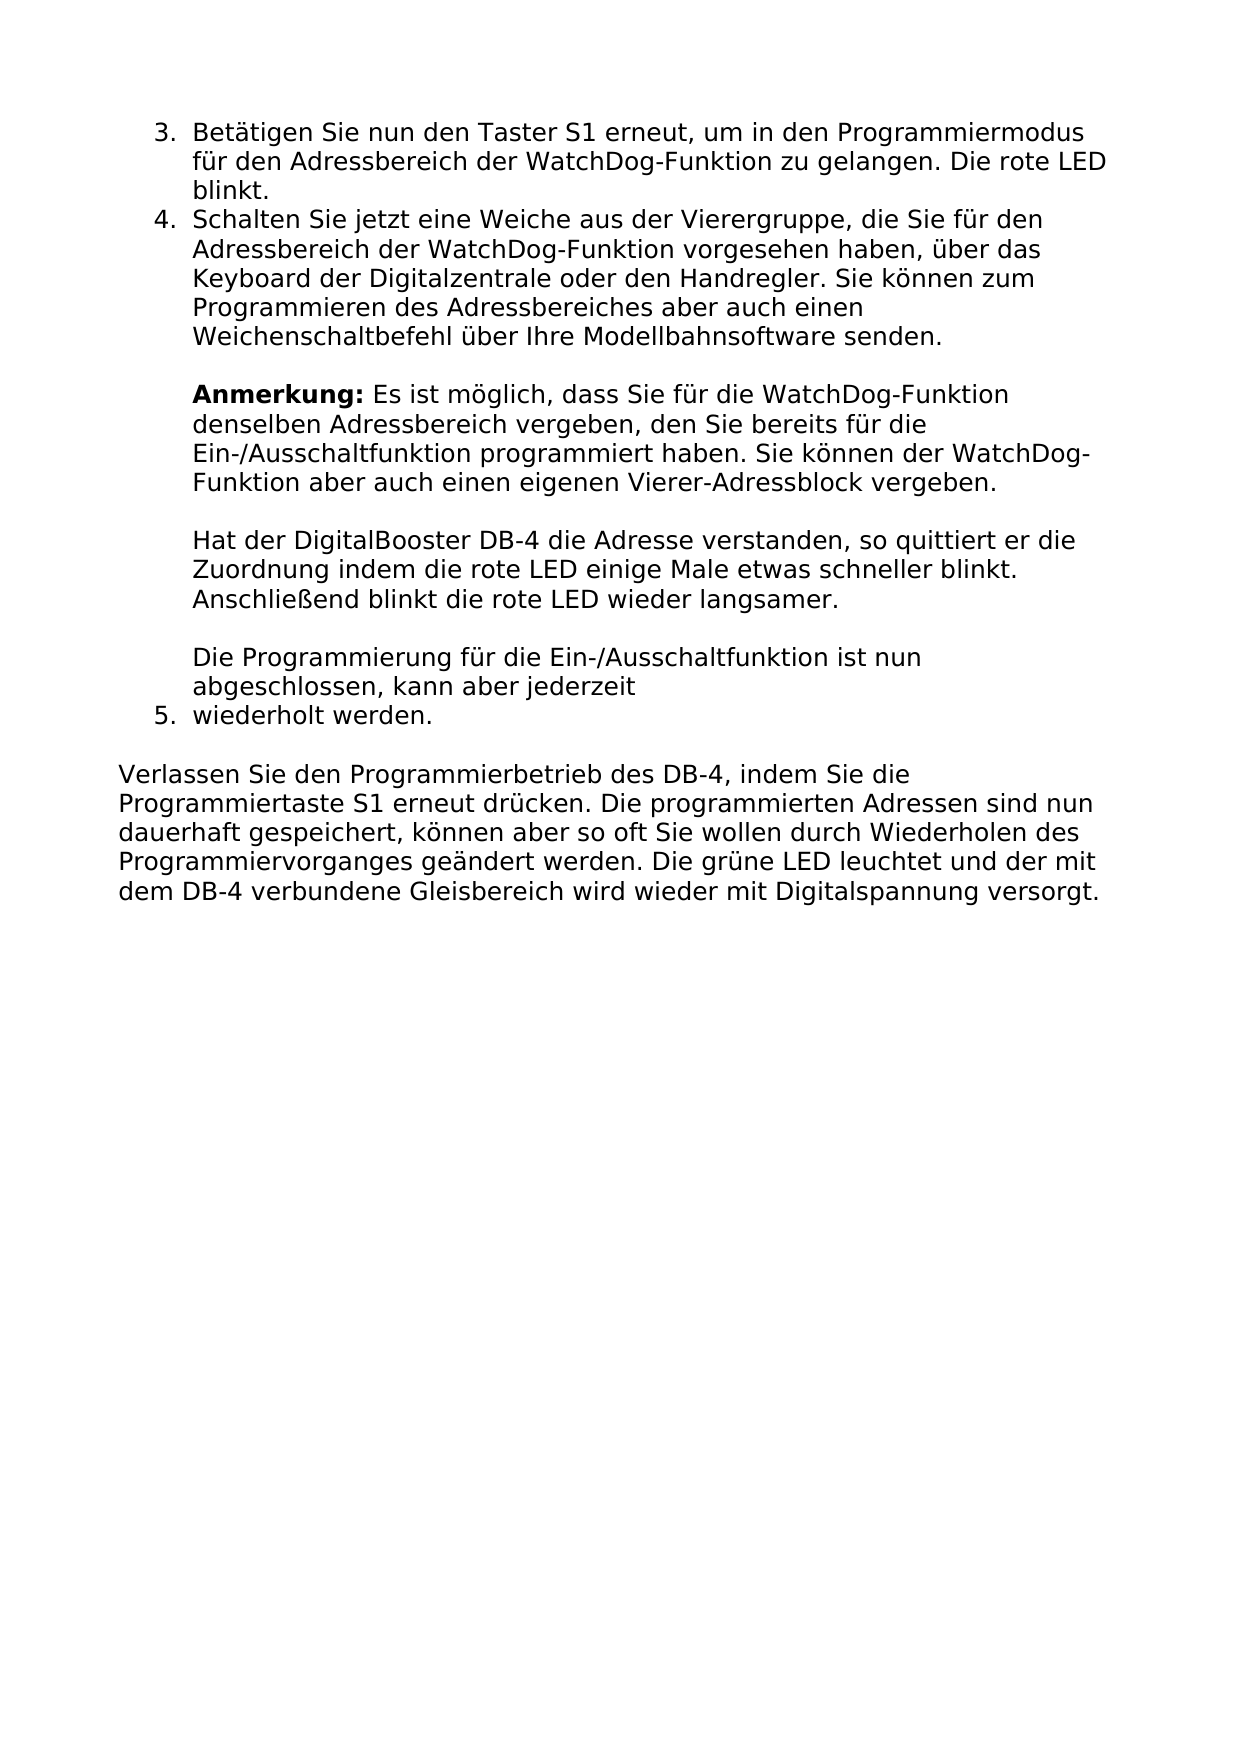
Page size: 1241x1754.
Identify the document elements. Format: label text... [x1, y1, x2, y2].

list Betätigen Sie nun den Taster S1 erneut, um in den Programmiermodus für den Adressbereich der WatchDog-Funktion zu gelangen. Die rote LED blinkt. [177, 118, 1122, 206]
list wiederholt werden. [177, 701, 1122, 731]
text Verlassen Sie den Programmierbetrieb des DB-4, indem Sie die Programmiertaste S1 erneut drücken. Die programmierten Adressen sind nun dauerhaft gespeichert, können aber so oft Sie wollen durch Wiederholen des Programmiervorganges geändert werden. Die grüne LED leuchtet und der mit dem DB-4 verbundene Gleisbereich wird wieder mit Digitalspannung versorgt. [118, 760, 1122, 906]
list Schalten Sie jetzt eine Weiche aus der Vierergruppe, die Sie für den Adressbereich der WatchDog-Funktion vorgesehen haben, über das Keyboard der Digitalzentrale oder den Handregler. Sie können zum Programmieren des Adressbereiches aber auch einen Weichenschaltbefehl über Ihre Modellbahnsoftware senden. Anmerkung: Es ist möglich, dass Sie für die WatchDog-Funktion denselben Adressbereich vergeben, den Sie bereits für die Ein-/Ausschaltfunktion programmiert haben. Sie können der WatchDog-Funktion aber auch einen eigenen Vierer-Adressblock vergeben. Hat der DigitalBooster DB-4 die Adresse verstanden, so quittiert er die Zuordnung indem die rote LED einige Male etwas schneller blinkt. Anschließend blinkt die rote LED wieder langsamer. Die Programmierung für die Ein-/Ausschaltfunktion ist nun abgeschlossen, kann aber jederzeit [177, 206, 1122, 701]
